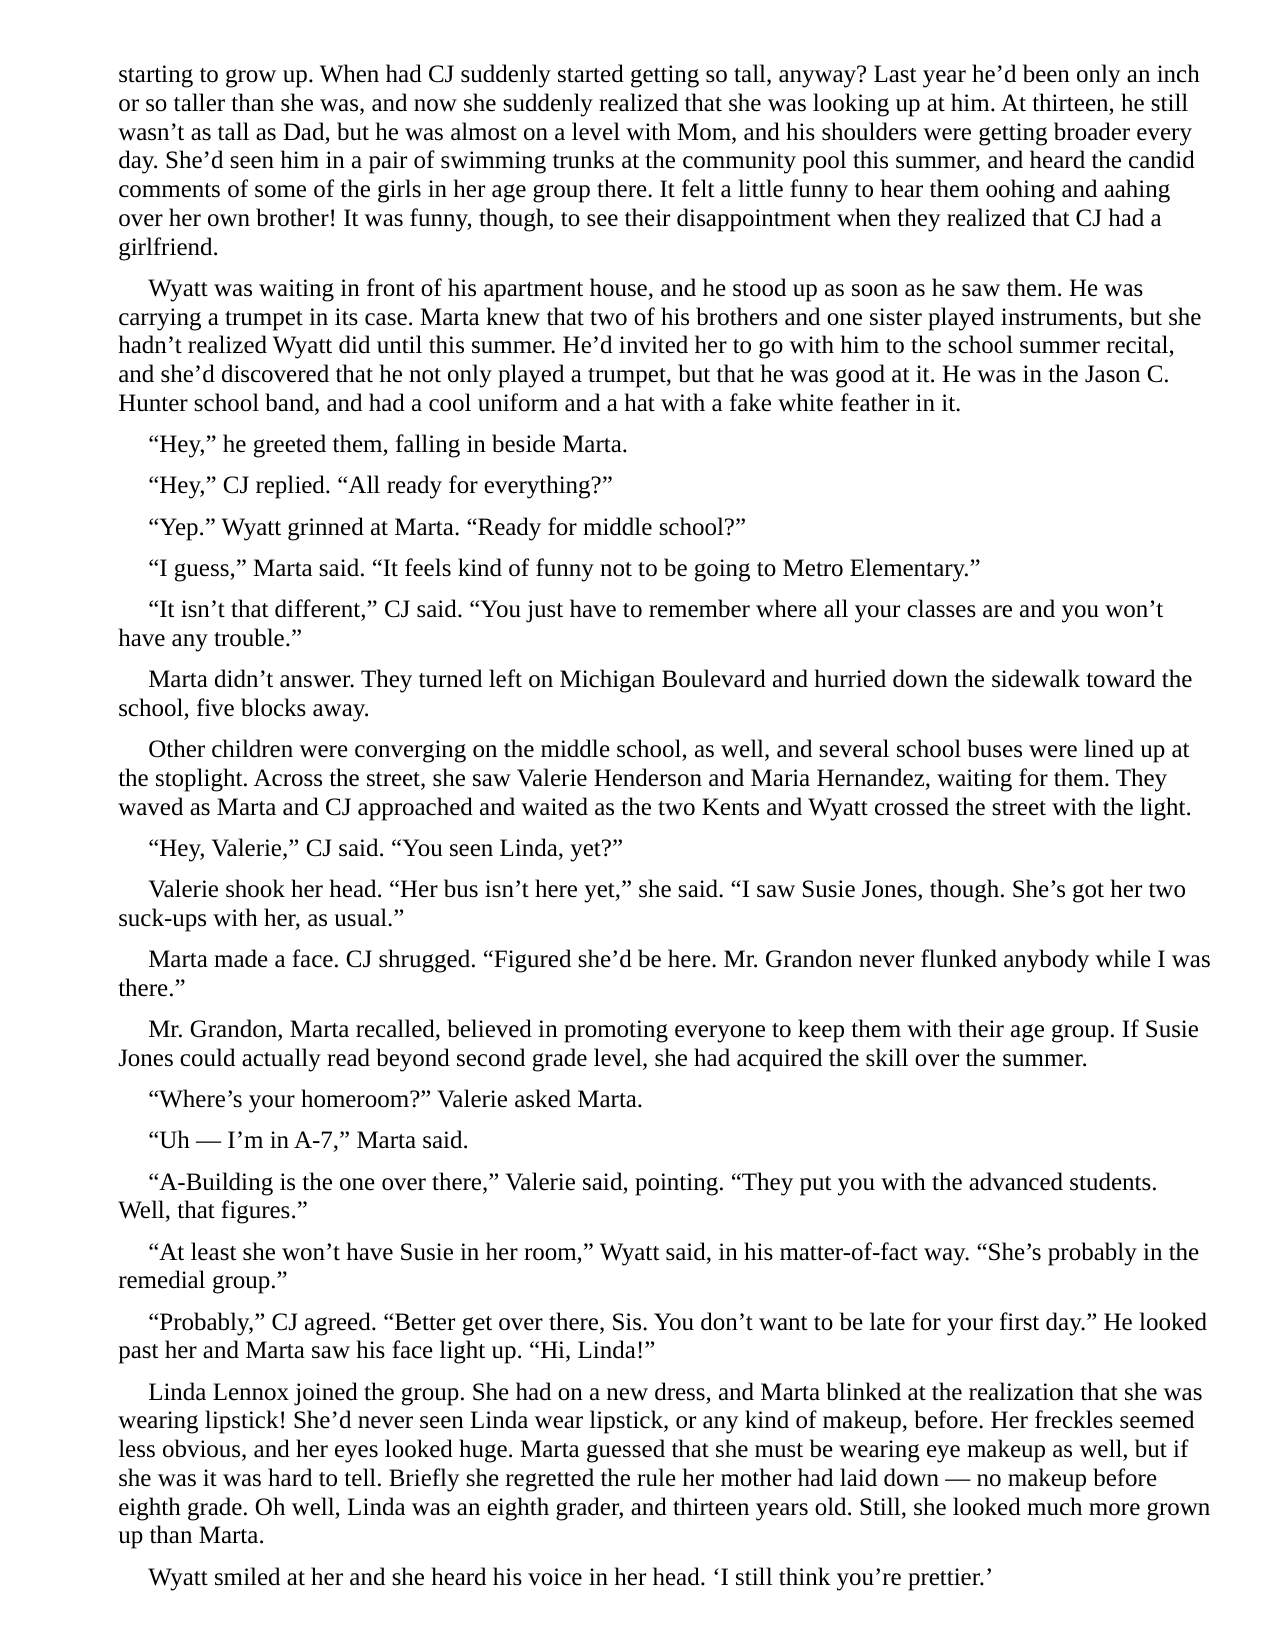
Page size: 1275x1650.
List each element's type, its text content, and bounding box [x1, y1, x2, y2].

text “Uh — I’m in A-7,” Marta said. [118, 1125, 1216, 1154]
text “At least she won’t have Susie in her room,” Wyatt said, in his matter-of-fact way. “She’s probably in the remedial group.” [118, 1237, 1216, 1294]
text “Hey, Valerie,” CJ said. “You seen Linda, yet?” [118, 833, 1216, 862]
text Wyatt was waiting in front of his apartment house, and he stood up as soon as he saw them. He was carrying a trumpet in its case. Marta knew that two of his brothers and one sister played instruments, but she hadn’t realized Wyatt did until this summer. He’d invited her to go with him to the school summer recital, and she’d discovered that he not only played a trumpet, but that he was good at it. He was in the Jason C. Hunter school band, and had a cool uniform and a hat with a fake white feather in it. [118, 273, 1216, 417]
text “Yep.” Wyatt grinned at Marta. “Ready for middle school?” [118, 512, 1216, 540]
text Marta didn’t answer. They turned left on Michigan Boulevard and hurried down the sidewalk toward the school, five blocks away. [118, 664, 1216, 722]
text “Probably,” CJ agreed. “Better get over there, Sis. You don’t want to be late for your first day.” He looked past her and Marta saw his face light up. “Hi, Linda!” [118, 1307, 1216, 1364]
text “A-Building is the one over there,” Valerie said, pointing. “They put you with the advanced students. Well, that figures.” [118, 1167, 1216, 1224]
text Other children were converging on the middle school, as well, and several school buses were lined up at the stoplight. Across the street, she saw Valerie Henderson and Maria Hernandez, waiting for them. They waved as Marta and CJ approached and waited as the two Kents and Wyatt crossed the street with the light. [118, 734, 1216, 820]
text “Where’s your homeroom?” Valerie asked Marta. [118, 1084, 1216, 1113]
text starting to grow up. When had CJ suddenly started getting so tall, anyway? Last year he’d been only an inch or so taller than she was, and now she suddenly realized that she was looking up at him. At thirteen, he still wasn’t as tall as Dad, but he was almost on a level with Mom, and his shoulders were getting broader every day. She’d seen him in a pair of swimming trunks at the community pool this summer, and heard the candid comments of some of the girls in her age group there. It felt a little funny to hear them oohing and aahing over her own brother! It was funny, though, to see their disappointment when they realized that CJ had a girlfriend. [118, 59, 1216, 260]
text Wyatt smiled at her and she heard his voice in her head. ‘I still think you’re prettier.’ [118, 1562, 1216, 1590]
text “Hey,” he greeted them, falling in beside Marta. [118, 429, 1216, 458]
text Valerie shook her head. “Her bus isn’t here yet,” she said. “I saw Susie Jones, though. She’s got her two suck-ups with her, as usual.” [118, 874, 1216, 932]
text Mr. Grandon, Marta recalled, believed in promoting everyone to keep them with their age group. If Susie Jones could actually read beyond second grade level, she had acquired the skill over the summer. [118, 1014, 1216, 1072]
text Linda Lennox joined the group. She had on a new dress, and Marta blinked at the realization that she was wearing lipstick! She’d never seen Linda wear lipstick, or any kind of makeup, before. Her freckles seemed less obvious, and her eyes looked huge. Marta guessed that she must be wearing eye makeup as well, but if she was it was hard to tell. Briefly she regretted the rule her mother had laid down — no makeup before eighth grade. Oh well, Linda was an eighth grader, and thirteen years old. Still, she looked much more grown up than Marta. [118, 1377, 1216, 1549]
text “I guess,” Marta said. “It feels kind of funny not to be going to Metro Elementary.” [118, 553, 1216, 582]
text “Hey,” CJ replied. “All ready for everything?” [118, 470, 1216, 499]
text Marta made a face. CJ shrugged. “Figured she’d be here. Mr. Grandon never flunked anybody while I was there.” [118, 944, 1216, 1002]
text “It isn’t that different,” CJ said. “You just have to remember where all your classes are and you won’t have any trouble.” [118, 594, 1216, 652]
